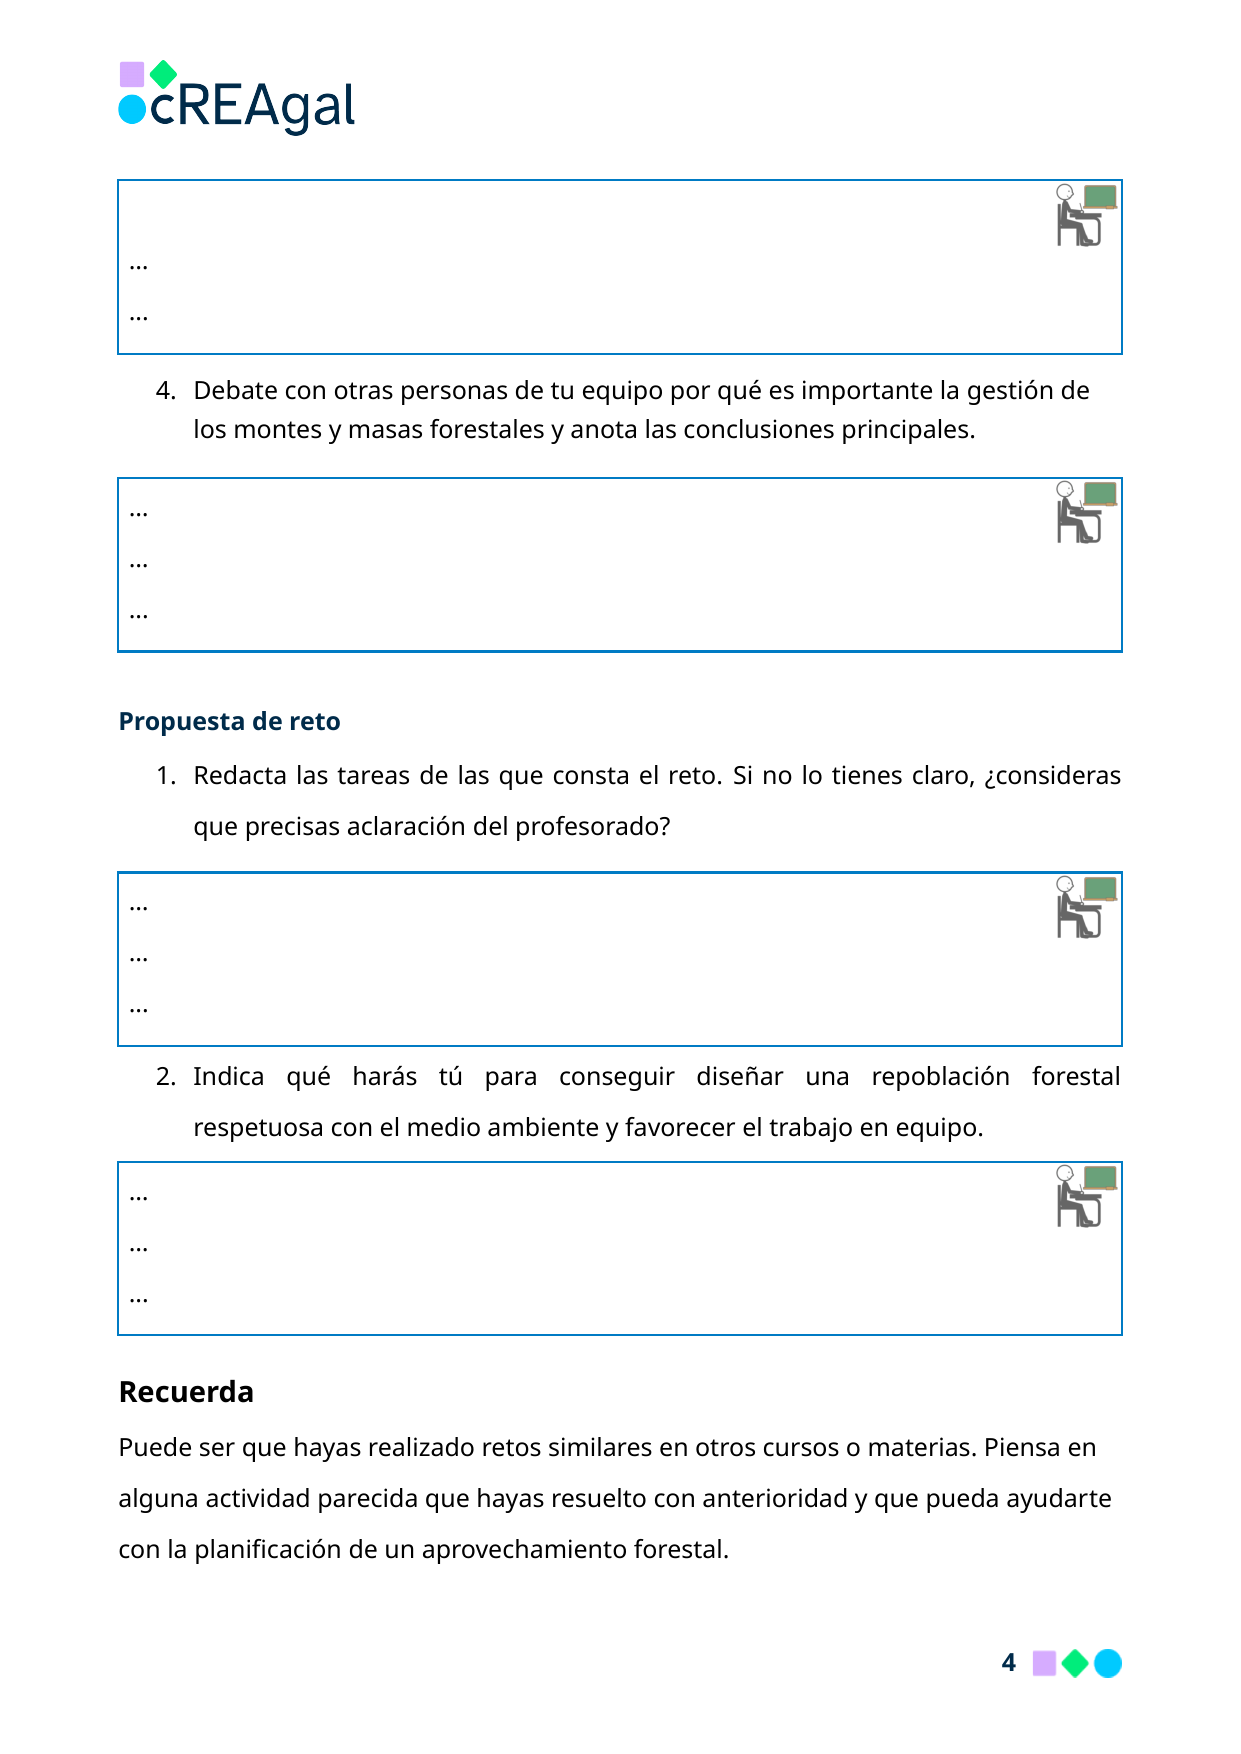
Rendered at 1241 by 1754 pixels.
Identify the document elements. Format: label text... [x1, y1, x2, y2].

picture [1111, 1666, 1122, 1678]
table_header … … ... [119, 479, 1121, 650]
list Indica qué harás tú para conseguir diseñar una repoblación forestal respetuosa con el medio ambiente y favorecer el trabajo en equipo. [156, 1059, 1122, 1144]
table_header … … ... [119, 874, 1121, 1045]
table_header … … ... [119, 1163, 1121, 1334]
picture [1112, 1649, 1122, 1660]
text Puede ser que hayas realizado retos similares en otros cursos o materias. Piensa en alguna actividad parecida que hayas resuelto con anterioridad y que pueda ayudarte con la planificación de un aprovechamiento forestal. [118, 1429, 1122, 1566]
picture [118, 60, 355, 136]
list Redacta las tareas de las que consta el reto. Si no lo tienes claro, ¿consideras que precisas aclaración del profesorado? [156, 758, 1122, 843]
picture [1032, 1649, 1105, 1678]
subtitle Recuerda [118, 1372, 1122, 1411]
list Debate con otras personas de tu equipo por qué es importante la gestión de los montes y masas forestales y anota las conclusiones principales. [156, 372, 1122, 446]
subtitle Propuesta de reto [118, 699, 1122, 739]
table_header … ... [119, 181, 1121, 352]
